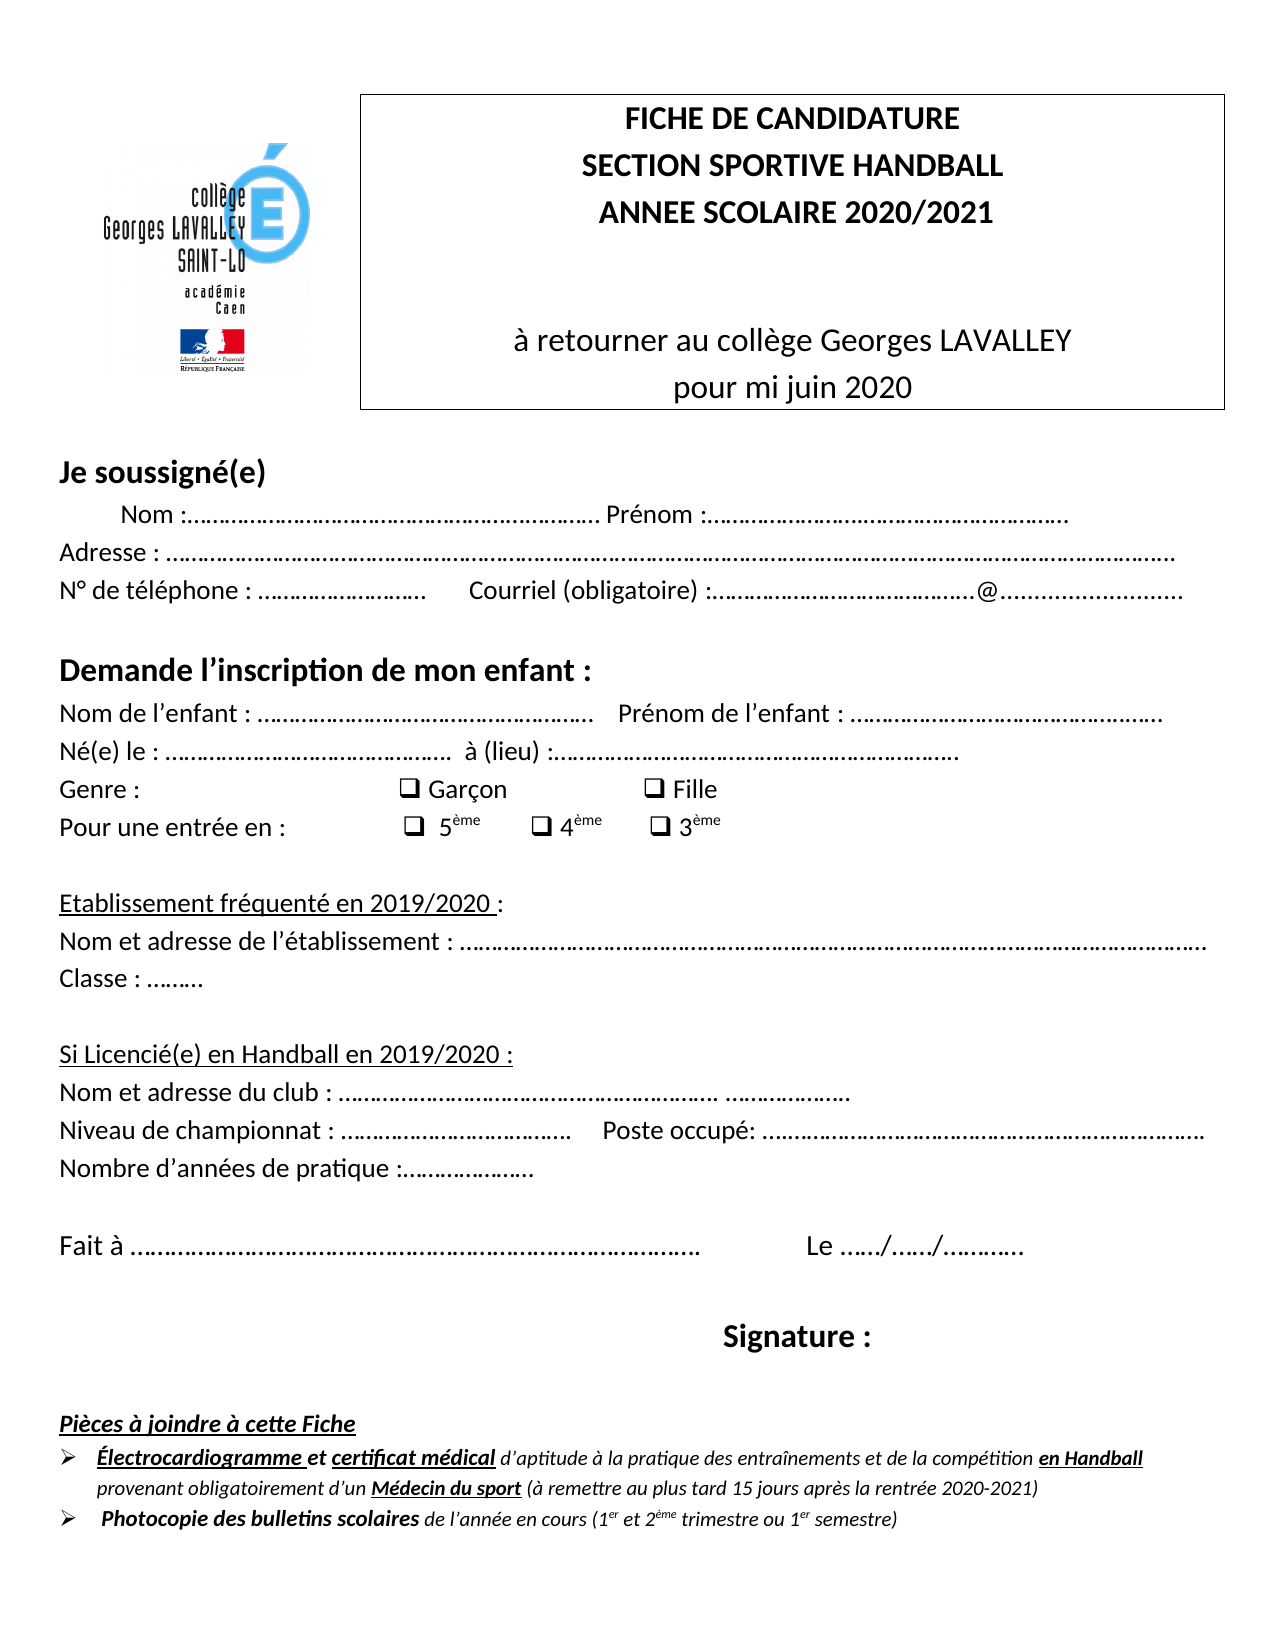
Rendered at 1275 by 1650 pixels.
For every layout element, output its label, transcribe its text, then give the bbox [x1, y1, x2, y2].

text Niveau de championnat : ………………………………. Poste occupé: ….…………………………………………………………. [59, 1113, 1216, 1146]
text Nom et adresse du club : ……………………………………………………. ……………….. [59, 1075, 1216, 1108]
text Nom :……………………………………………...………… Prénom :…………………….…………………………… [59, 498, 1216, 531]
text Adresse : ……………………………………………………………………………………………………………………………………………... [59, 536, 1216, 569]
text Fait à …………………………………………………………………………. Le ……/……/………… [59, 1227, 1216, 1263]
text Nombre d’années de pratique :………………… [59, 1151, 1216, 1184]
text Signature : [552, 1315, 1216, 1355]
text Je soussigné(e) [59, 451, 1216, 492]
text Etablissement fréquenté en 2019/2020 : [59, 886, 1216, 919]
text ANNEE SCOLAIRE 2020/2021 [361, 188, 1224, 231]
text Classe : ……… [59, 962, 1216, 994]
text Demande l’inscription de mon enfant : [59, 649, 1216, 690]
text Pièces à joindre à cette Fiche [59, 1408, 1216, 1439]
text Nom et adresse de l’établissement : ………………………………………………………………………………………………………… [59, 924, 1216, 957]
text Né(e) le : ………………………………………. à (lieu) :……………………………………………………….. [59, 734, 1216, 767]
list Électrocardiogramme et certificat médical d’aptitude à la pratique des entraînements et de la compétition en Handball provenant obligatoirement d’un Médecin du sport (à remettre au plus tard 15 jours après la rentrée 2020-2021) [59, 1443, 1216, 1500]
picture [101, 143, 310, 372]
text Nom de l’enfant : ……………………………………………… Prénom de l’enfant : ……………………………………..…… [59, 696, 1216, 729]
list Photocopie des bulletins scolaires de l’année en cours (1er et 2ème trimestre ou 1er semestre) [59, 1504, 1216, 1532]
text pour mi juin 2020 [361, 363, 1224, 409]
text SECTION SPORTIVE HANDBALL [361, 141, 1224, 185]
text N° de téléphone : ……………………… Courriel (obligatoire) :…………………………………...@........................... [59, 573, 1216, 607]
text Pour une entrée en :  5ème  4ème  3ème [59, 810, 1216, 843]
text Si Licencié(e) en Handball en 2019/2020 : [59, 1037, 1216, 1070]
text Genre :  Garçon  Fille [59, 772, 1216, 805]
text à retourner au collège Georges LAVALLEY [361, 316, 1224, 360]
text FICHE DE CANDIDATURE [361, 95, 1224, 138]
